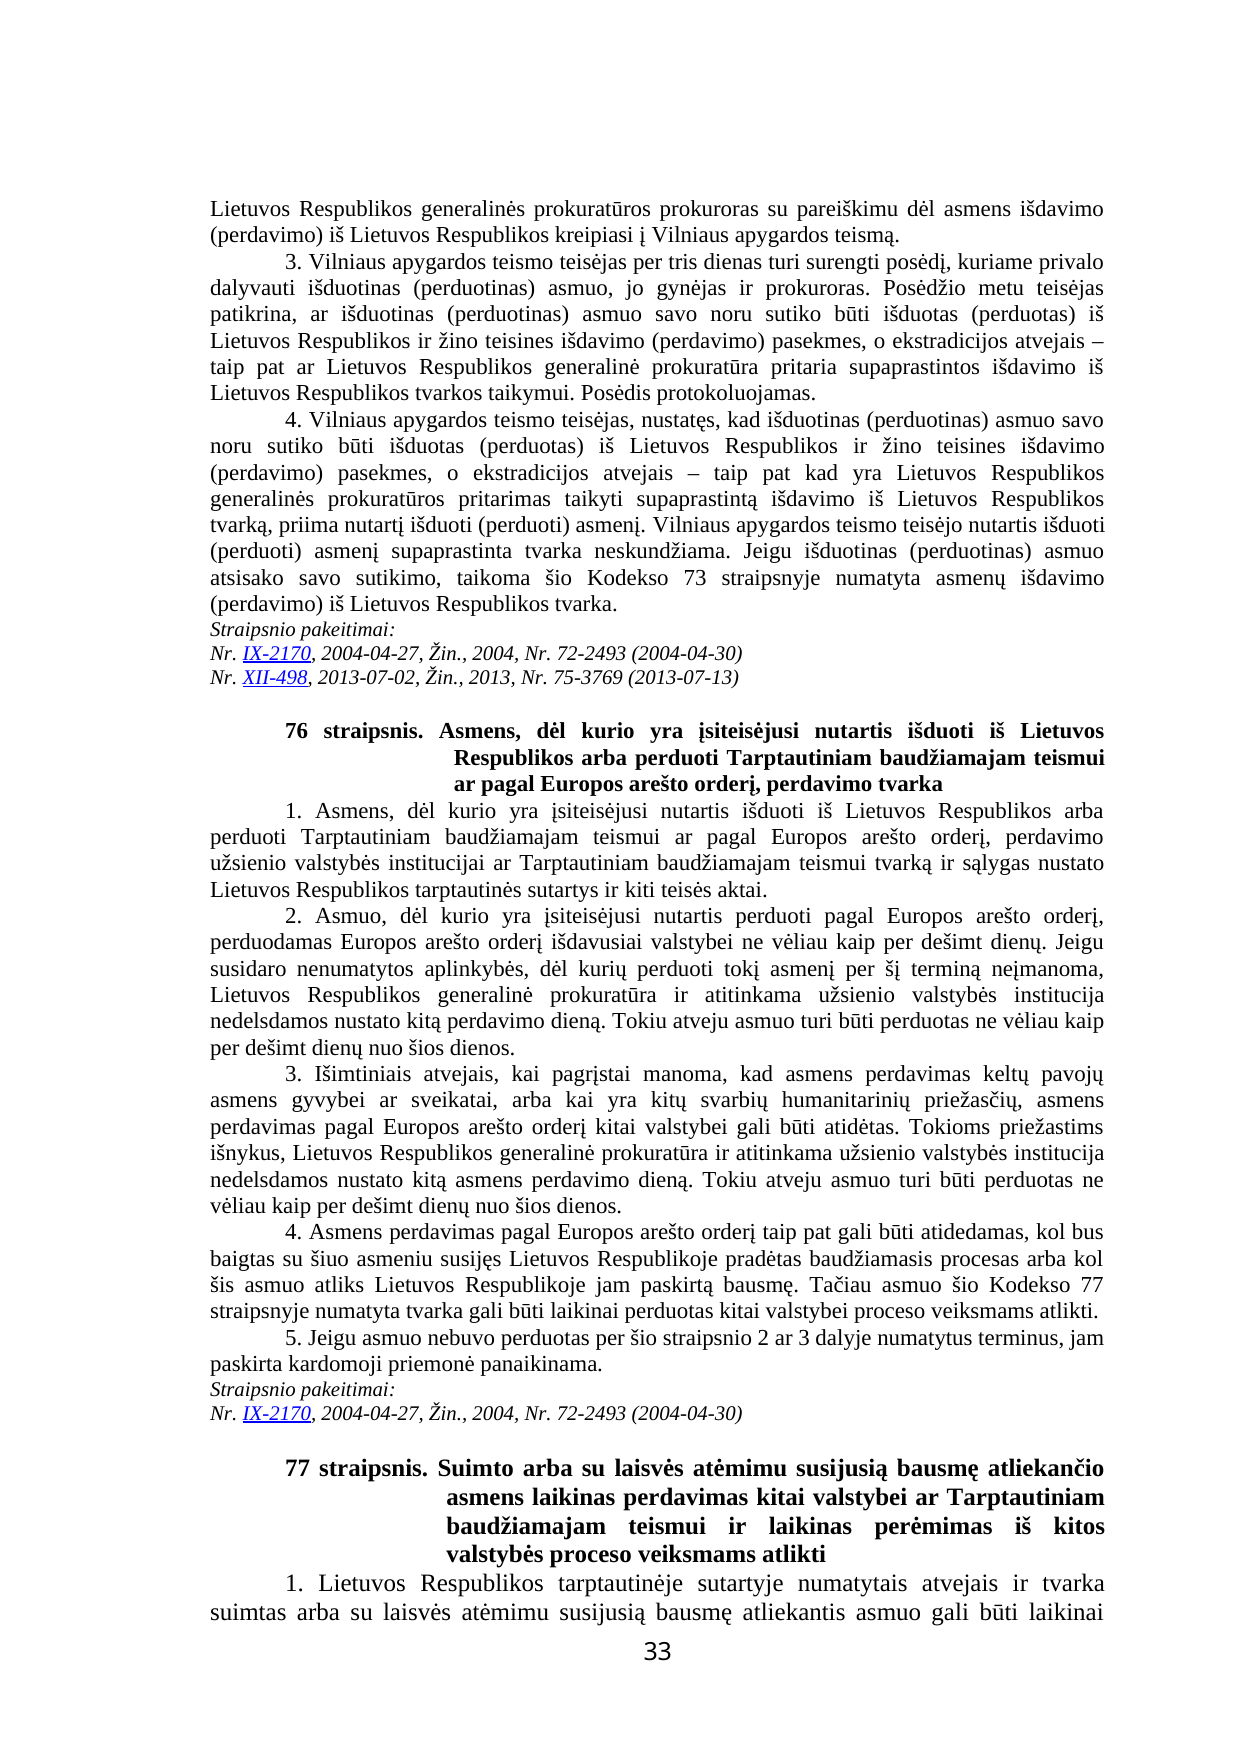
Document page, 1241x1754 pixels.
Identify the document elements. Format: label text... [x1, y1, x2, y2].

text 2. Asmuo, dėl kurio yra įsiteisėjusi nutartis perduoti pagal Europos arešto orderį, perduodamas Europos arešto orderį išdavusiai valstybei ne vėliau kaip per dešimt dienų. Jeigu susidaro nenumatytos aplinkybės, dėl kurių perduoti tokį asmenį per šį terminą neįmanoma, Lietuvos Respublikos generalinė prokuratūra ir atitinkama užsienio valstybės institucija nedelsdamos nustato kitą perdavimo dieną. Tokiu atveju asmuo turi būti perduotas ne vėliau kaip per dešimt dienų nuo šios dienos. [210, 902, 1106, 1060]
text 4. Vilniaus apygardos teismo teisėjas, nustatęs, kad išduotinas (perduotinas) asmuo savo noru sutiko būti išduotas (perduotas) iš Lietuvos Respublikos ir žino teisines išdavimo (perdavimo) pasekmes, o ekstradicijos atvejais – taip pat kad yra Lietuvos Respublikos generalinės prokuratūros pritarimas taikyti supaprastintą išdavimo iš Lietuvos Respublikos tvarką, priima nutartį išduoti (perduoti) asmenį. Vilniaus apygardos teismo teisėjo nutartis išduoti (perduoti) asmenį supaprastinta tvarka neskundžiama. Jeigu išduotinas (perduotinas) asmuo atsisako savo sutikimo, taikoma šio Kodekso 73 straipsnyje numatyta asmenų išdavimo (perdavimo) iš Lietuvos Respublikos tvarka. [210, 406, 1106, 617]
text 1. Asmens, dėl kurio yra įsiteisėjusi nutartis išduoti iš Lietuvos Respublikos arba perduoti Tarptautiniam baudžiamajam teismui ar pagal Europos arešto orderį, perdavimo užsienio valstybės institucijai ar Tarptautiniam baudžiamajam teismui tvarką ir sąlygas nustato Lietuvos Respublikos tarptautinės sutartys ir kiti teisės aktai. [210, 797, 1106, 902]
text Nr. IX-2170, 2004-04-27, Žin., 2004, Nr. 72-2493 (2004-04-30) [210, 641, 1106, 665]
text 4. Asmens perdavimas pagal Europos arešto orderį taip pat gali būti atidedamas, kol bus baigtas su šiuo asmeniu susijęs Lietuvos Respublikoje pradėtas baudžiamasis procesas arba kol šis asmuo atliks Lietuvos Respublikoje jam paskirtą bausmę. Tačiau asmuo šio Kodekso 77 straipsnyje numatyta tvarka gali būti laikinai perduotas kitai valstybei proceso veiksmams atlikti. [210, 1218, 1106, 1324]
text Straipsnio pakeitimai: [210, 1376, 1106, 1401]
text 77 straipsnis. Suimto arba su laisvės atėmimu susijusią bausmę atliekančio asmens laikinas perdavimas kitai valstybei ar Tarptautiniam baudžiamajam teismui ir laikinas perėmimas iš kitos valstybės proceso veiksmams atlikti [285, 1453, 1106, 1568]
text Straipsnio pakeitimai: [210, 617, 1106, 641]
text 76 straipsnis. Asmens, dėl kurio yra įsiteisėjusi nutartis išduoti iš Lietuvos Respublikos arba perduoti Tarptautiniam baudžiamajam teismui ar pagal Europos arešto orderį, perdavimo tvarka [285, 718, 1106, 797]
text Nr. XII-498, 2013-07-02, Žin., 2013, Nr. 75-3769 (2013-07-13) [210, 665, 1106, 689]
text 5. Jeigu asmuo nebuvo perduotas per šio straipsnio 2 ar 3 dalyje numatytus terminus, jam paskirta kardomoji priemonė panaikinama. [210, 1324, 1106, 1376]
text 3. Išimtiniais atvejais, kai pagrįstai manoma, kad asmens perdavimas keltų pavojų asmens gyvybei ar sveikatai, arba kai yra kitų svarbių humanitarinių priežasčių, asmens perdavimas pagal Europos arešto orderį kitai valstybei gali būti atidėtas. Tokioms priežastims išnykus, Lietuvos Respublikos generalinė prokuratūra ir atitinkama užsienio valstybės institucija nedelsdamos nustato kitą asmens perdavimo dieną. Tokiu atveju asmuo turi būti perduotas ne vėliau kaip per dešimt dienų nuo šios dienos. [210, 1060, 1106, 1218]
text 3. Vilniaus apygardos teismo teisėjas per tris dienas turi surengti posėdį, kuriame privalo dalyvauti išduotinas (perduotinas) asmuo, jo gynėjas ir prokuroras. Posėdžio metu teisėjas patikrina, ar išduotinas (perduotinas) asmuo savo noru sutiko būti išduotas (perduotas) iš Lietuvos Respublikos ir žino teisines išdavimo (perdavimo) pasekmes, o ekstradicijos atvejais – taip pat ar Lietuvos Respublikos generalinė prokuratūra pritaria supaprastintos išdavimo iš Lietuvos Respublikos tvarkos taikymui. Posėdis protokoluojamas. [210, 248, 1106, 406]
text 1. Lietuvos Respublikos tarptautinėje sutartyje numatytais atvejais ir tvarka suimtas arba su laisvės atėmimu susijusią bausmę atliekantis asmuo gali būti laikinai [210, 1568, 1106, 1626]
text Nr. IX-2170, 2004-04-27, Žin., 2004, Nr. 72-2493 (2004-04-30) [210, 1401, 1106, 1424]
text Lietuvos Respublikos generalinės prokuratūros prokuroras su pareiškimu dėl asmens išdavimo (perdavimo) iš Lietuvos Respublikos kreipiasi į Vilniaus apygardos teismą. [210, 195, 1106, 248]
